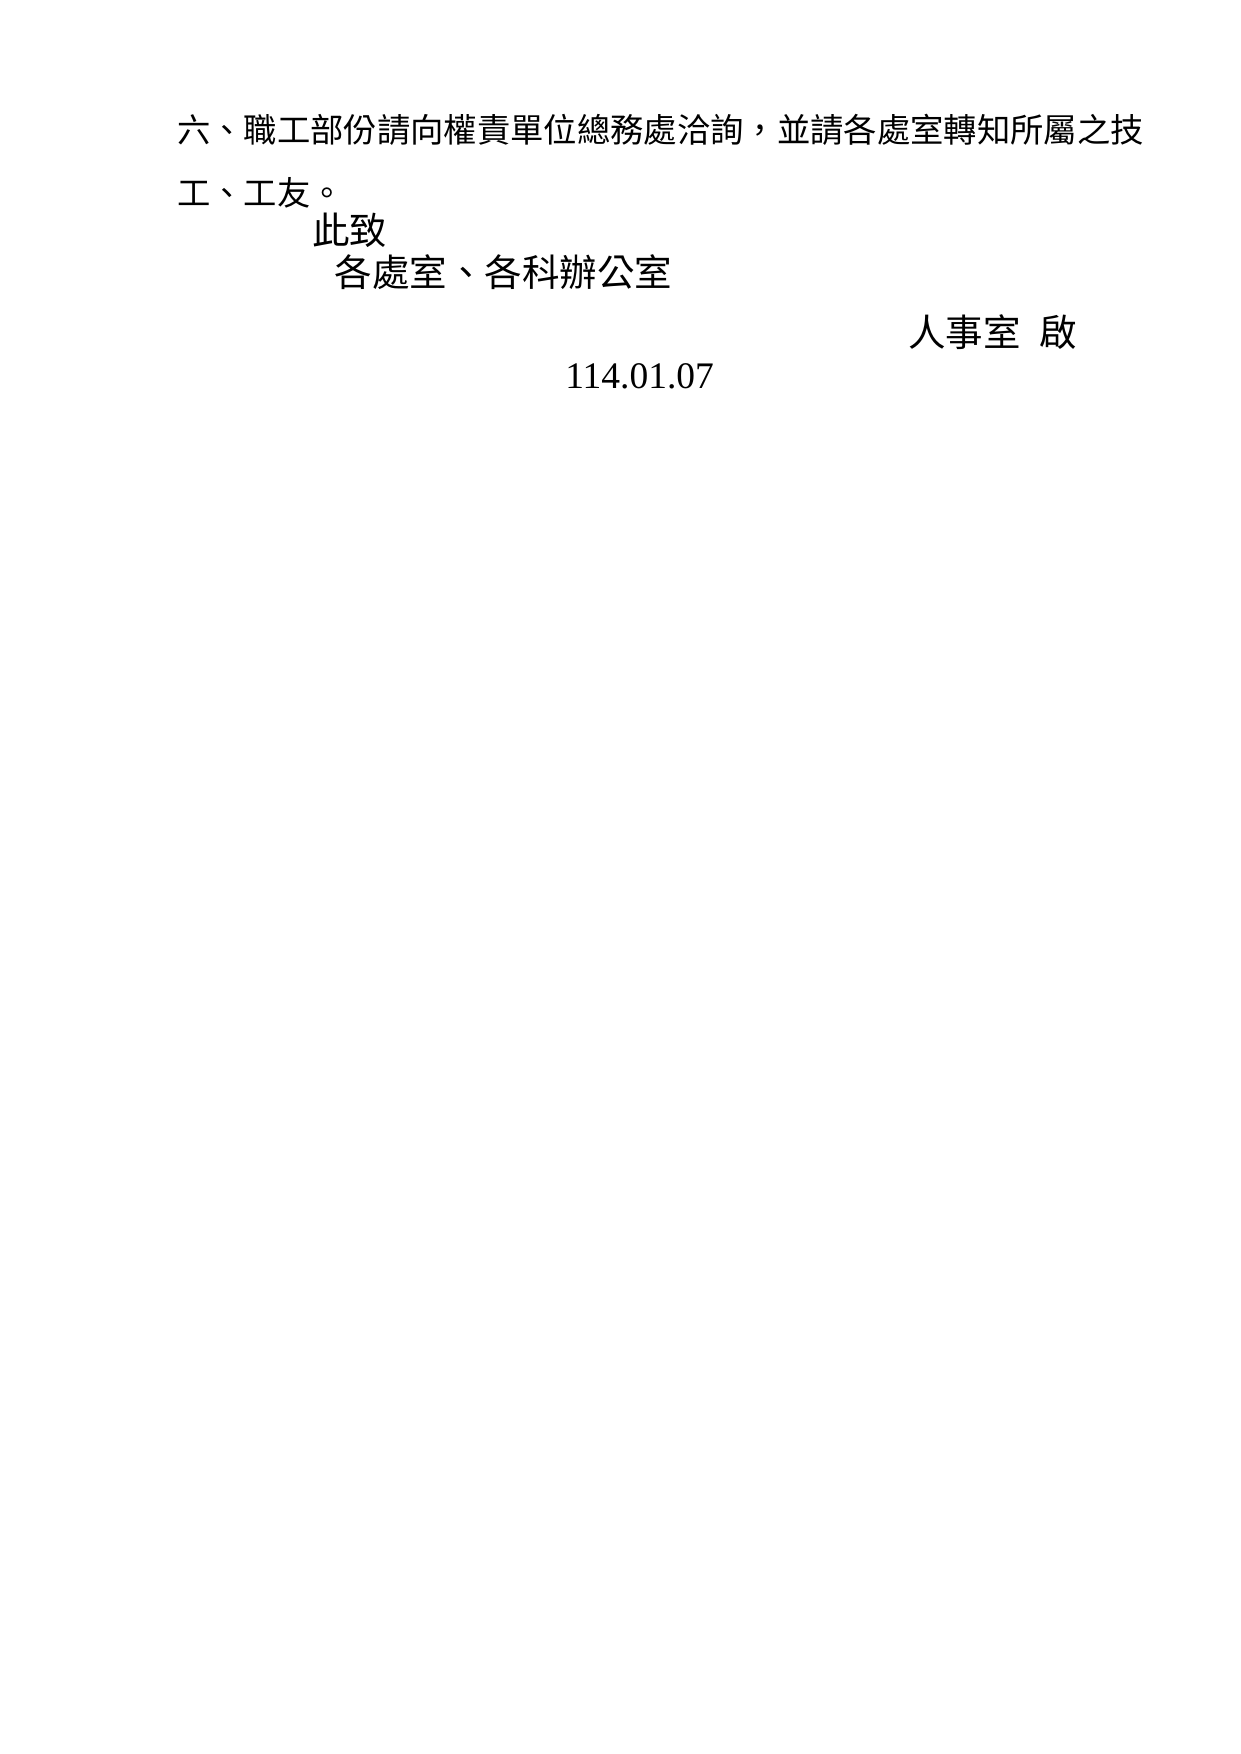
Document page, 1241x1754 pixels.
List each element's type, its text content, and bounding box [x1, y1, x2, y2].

text 六、職工部份請向權責單位總務處洽詢，並請各處室轉知所屬之技工、工友。 [177, 86, 1144, 211]
text 各處室、各科辦公室 [132, 253, 1144, 295]
text 人事室 啟114.01.07 [114, 313, 1106, 397]
text 此致 [177, 211, 1144, 253]
